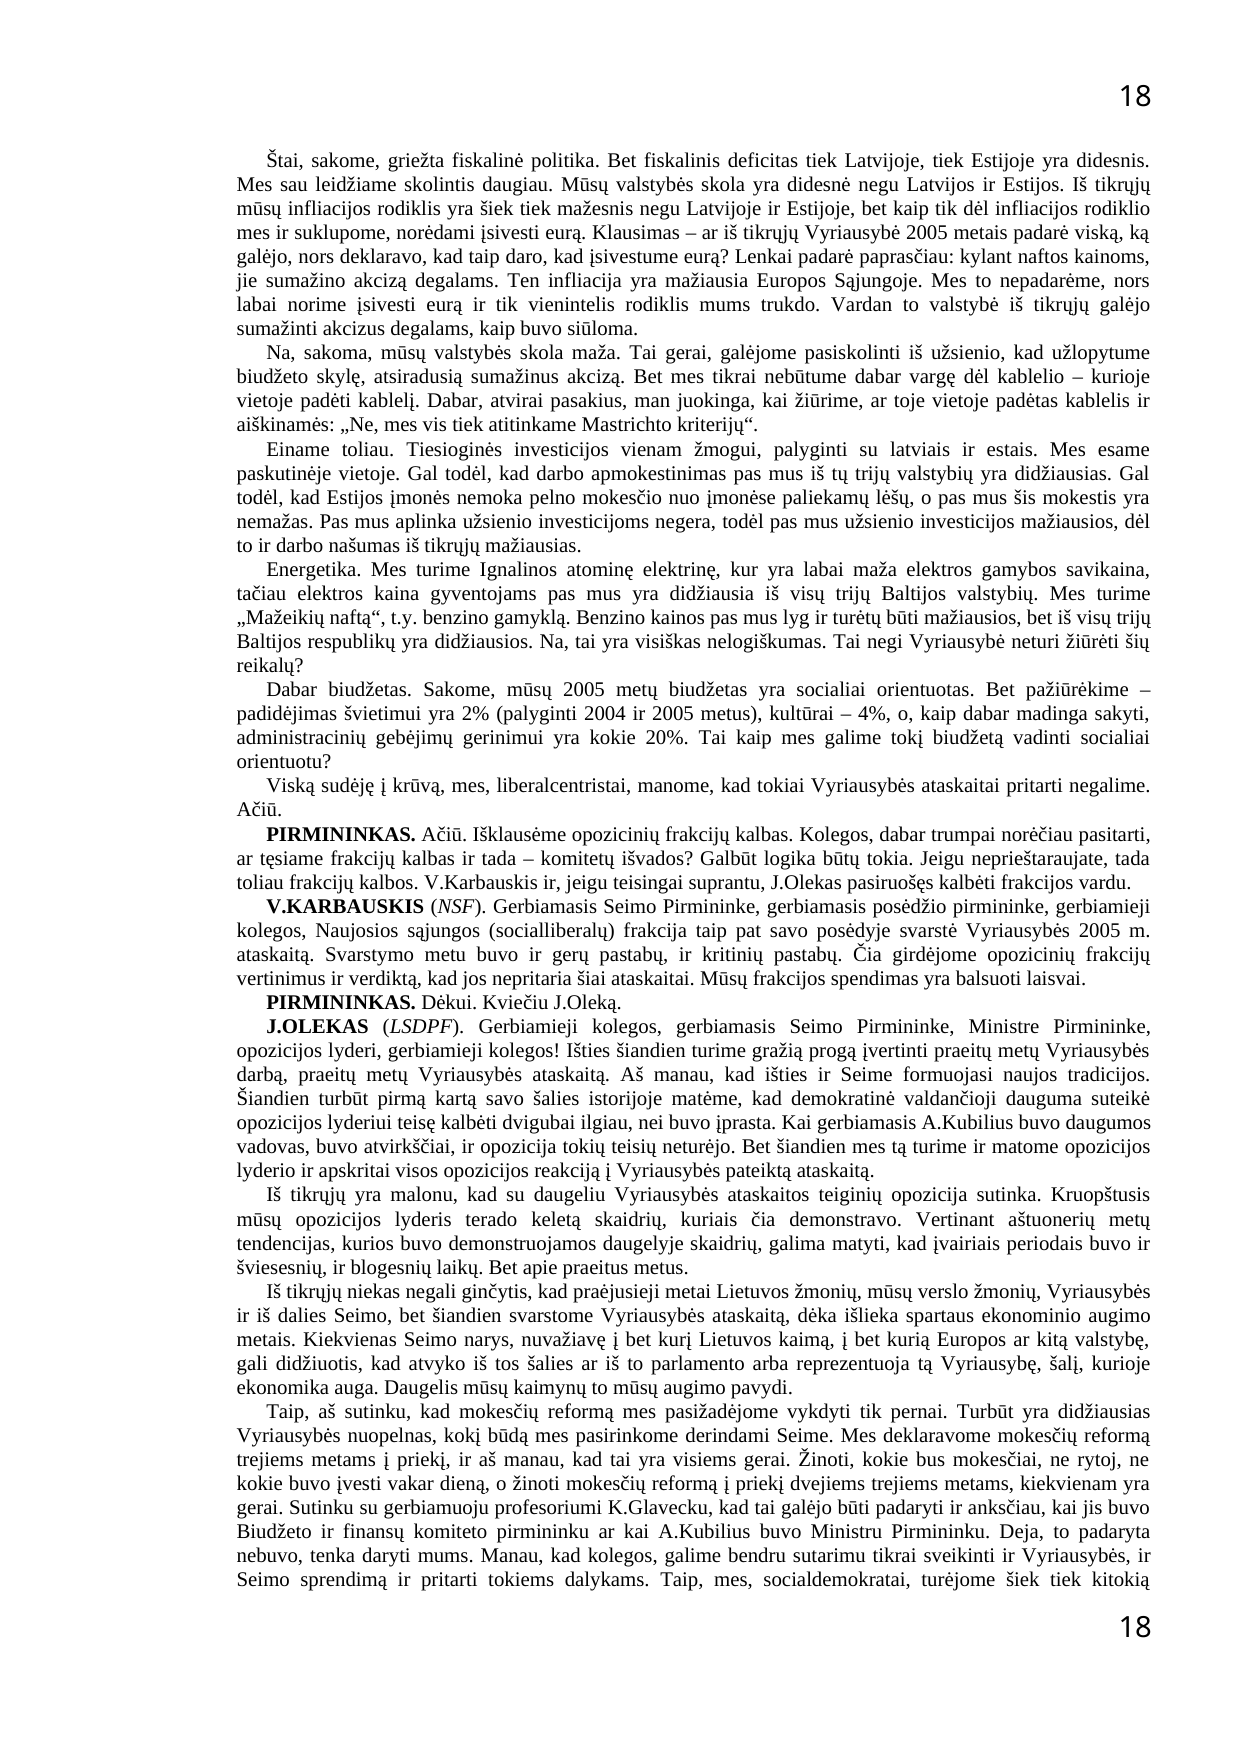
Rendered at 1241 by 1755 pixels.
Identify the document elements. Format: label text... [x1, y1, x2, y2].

text Iš tikrųjų niekas negali ginčytis, kad praėjusieji metai Lietuvos žmonių, mūsų verslo žmonių, Vyriausybės ir iš dalies Seimo, bet šiandien svarstome Vyriausybės ataskaitą, dėka išlieka spartaus ekonominio augimo metais. Kiekvienas Seimo narys, nuvažiavę į bet kurį Lietuvos kaimą, į bet kurią Europos ar kitą valstybę, gali didžiuotis, kad atvyko iš tos šalies ar iš to parlamento arba reprezentuoja tą Vyriausybę, šalį, kurioje ekonomika auga. Daugelis mūsų kaimynų to mūsų augimo pavydi. [236, 1279, 1152, 1399]
text Dabar biudžetas. Sakome, mūsų 2005 metų biudžetas yra socialiai orientuotas. Bet pažiūrėkime – padidėjimas švietimui yra 2% (palyginti 2004 ir 2005 metus), kultūrai – 4%, o, kaip dabar madinga sakyti, administracinių gebėjimų gerinimui yra kokie 20%. Tai kaip mes galime tokį biudžetą vadinti socialiai orientuotu? [236, 677, 1152, 773]
text Taip, aš sutinku, kad mokesčių reformą mes pasižadėjome vykdyti tik pernai. Turbūt yra didžiausias Vyriausybės nuopelnas, kokį būdą mes pasirinkome derindami Seime. Mes deklaravome mokesčių reformą trejiems metams į priekį, ir aš manau, kad tai yra visiems gerai. Žinoti, kokie bus mokesčiai, ne rytoj, ne kokie buvo įvesti vakar dieną, o žinoti mokesčių reformą į priekį dvejiems trejiems metams, kiekvienam yra gerai. Sutinku su gerbiamuoju profesoriumi K.Glavecku, kad tai galėjo būti padaryti ir anksčiau, kai jis buvo Biudžeto ir finansų komiteto pirmininku ar kai A.Kubilius buvo Ministru Pirmininku. Deja, to padaryta nebuvo, tenka daryti mums. Manau, kad kolegos, galime bendru sutarimu tikrai sveikinti ir Vyriausybės, ir Seimo sprendimą ir pritarti tokiems dalykams. Taip, mes, socialdemokratai, turėjome šiek tiek kitokią [236, 1399, 1152, 1591]
text Na, sakoma, mūsų valstybės skola maža. Tai gerai, galėjome pasiskolinti iš užsienio, kad užlopytume biudžeto skylę, atsiradusią sumažinus akcizą. Bet mes tikrai nebūtume dabar vargę dėl kablelio – kurioje vietoje padėti kablelį. Dabar, atvirai pasakius, man juokinga, kai žiūrime, ar toje vietoje padėtas kablelis ir aiškinamės: „Ne, mes vis tiek atitinkame Mastrichto kriterijų“. [236, 340, 1152, 436]
text V.KARBAUSKIS (NSF). Gerbiamasis Seimo Pirmininke, gerbiamasis posėdžio pirmininke, gerbiamieji kolegos, Naujosios sąjungos (socialliberalų) frakcija taip pat savo posėdyje svarstė Vyriausybės 2005 m. ataskaitą. Svarstymo metu buvo ir gerų pastabų, ir kritinių pastabų. Čia girdėjome opozicinių frakcijų vertinimus ir verdiktą, kad jos nepritaria šiai ataskaitai. Mūsų frakcijos spendimas yra balsuoti laisvai. [236, 894, 1152, 990]
text Einame toliau. Tiesioginės investicijos vienam žmogui, palyginti su latviais ir estais. Mes esame paskutinėje vietoje. Gal todėl, kad darbo apmokestinimas pas mus iš tų trijų valstybių yra didžiausias. Gal todėl, kad Estijos įmonės nemoka pelno mokesčio nuo įmonėse paliekamų lėšų, o pas mus šis mokestis yra nemažas. Pas mus aplinka užsienio investicijoms negera, todėl pas mus užsienio investicijos mažiausios, dėl to ir darbo našumas iš tikrųjų mažiausias. [236, 436, 1152, 557]
text PIRMININKAS. Ačiū. Išklausėme opozicinių frakcijų kalbas. Kolegos, dabar trumpai norėčiau pasitarti, ar tęsiame frakcijų kalbas ir tada – komitetų išvados? Galbūt logika būtų tokia. Jeigu neprieštaraujate, tada toliau frakcijų kalbos. V.Karbauskis ir, jeigu teisingai suprantu, J.Olekas pasiruošęs kalbėti frakcijos vardu. [236, 821, 1152, 894]
text Iš tikrųjų yra malonu, kad su daugeliu Vyriausybės ataskaitos teiginių opozicija sutinka. Kruopštusis mūsų opozicijos lyderis terado keletą skaidrių, kuriais čia demonstravo. Vertinant aštuonerių metų tendencijas, kurios buvo demonstruojamos daugelyje skaidrių, galima matyti, kad įvairiais periodais buvo ir šviesesnių, ir blogesnių laikų. Bet apie praeitus metus. [236, 1182, 1152, 1279]
text J.OLEKAS (LSDPF). Gerbiamieji kolegos, gerbiamasis Seimo Pirmininke, Ministre Pirmininke, opozicijos lyderi, gerbiamieji kolegos! Išties šiandien turime gražią progą įvertinti praeitų metų Vyriausybės darbą, praeitų metų Vyriausybės ataskaitą. Aš manau, kad išties ir Seime formuojasi naujos tradicijos. Šiandien turbūt pirmą kartą savo šalies istorijoje matėme, kad demokratinė valdančioji dauguma suteikė opozicijos lyderiui teisę kalbėti dvigubai ilgiau, nei buvo įprasta. Kai gerbiamasis A.Kubilius buvo daugumos vadovas, buvo atvirkščiai, ir opozicija tokių teisių neturėjo. Bet šiandien mes tą turime ir matome opozicijos lyderio ir apskritai visos opozicijos reakciją į Vyriausybės pateiktą ataskaitą. [236, 1014, 1152, 1182]
text PIRMININKAS. Dėkui. Kviečiu J.Oleką. [236, 990, 1152, 1014]
text Štai, sakome, griežta fiskalinė politika. Bet fiskalinis deficitas tiek Latvijoje, tiek Estijoje yra didesnis. Mes sau leidžiame skolintis daugiau. Mūsų valstybės skola yra didesnė negu Latvijos ir Estijos. Iš tikrųjų mūsų infliacijos rodiklis yra šiek tiek mažesnis negu Latvijoje ir Estijoje, bet kaip tik dėl infliacijos rodiklio mes ir suklupome, norėdami įsivesti eurą. Klausimas – ar iš tikrųjų Vyriausybė 2005 metais padarė viską, ką galėjo, nors deklaravo, kad taip daro, kad įsivestume eurą? Lenkai padarė paprasčiau: kylant naftos kainoms, jie sumažino akcizą degalams. Ten infliacija yra mažiausia Europos Sąjungoje. Mes to nepadarėme, nors labai norime įsivesti eurą ir tik vienintelis rodiklis mums trukdo. Vardan to valstybė iš tikrųjų galėjo sumažinti akcizus degalams, kaip buvo siūloma. [236, 148, 1152, 340]
text Viską sudėję į krūvą, mes, liberalcentristai, manome, kad tokiai Vyriausybės ataskaitai pritarti negalime. Ačiū. [236, 773, 1152, 821]
text Energetika. Mes turime Ignalinos atominę elektrinę, kur yra labai maža elektros gamybos savikaina, tačiau elektros kaina gyventojams pas mus yra didžiausia iš visų trijų Baltijos valstybių. Mes turime „Mažeikių naftą“, t.y. benzino gamyklą. Benzino kainos pas mus lyg ir turėtų būti mažiausios, bet iš visų trijų Baltijos respublikų yra didžiausios. Na, tai yra visiškas nelogiškumas. Tai negi Vyriausybė neturi žiūrėti šių reikalų? [236, 557, 1152, 677]
